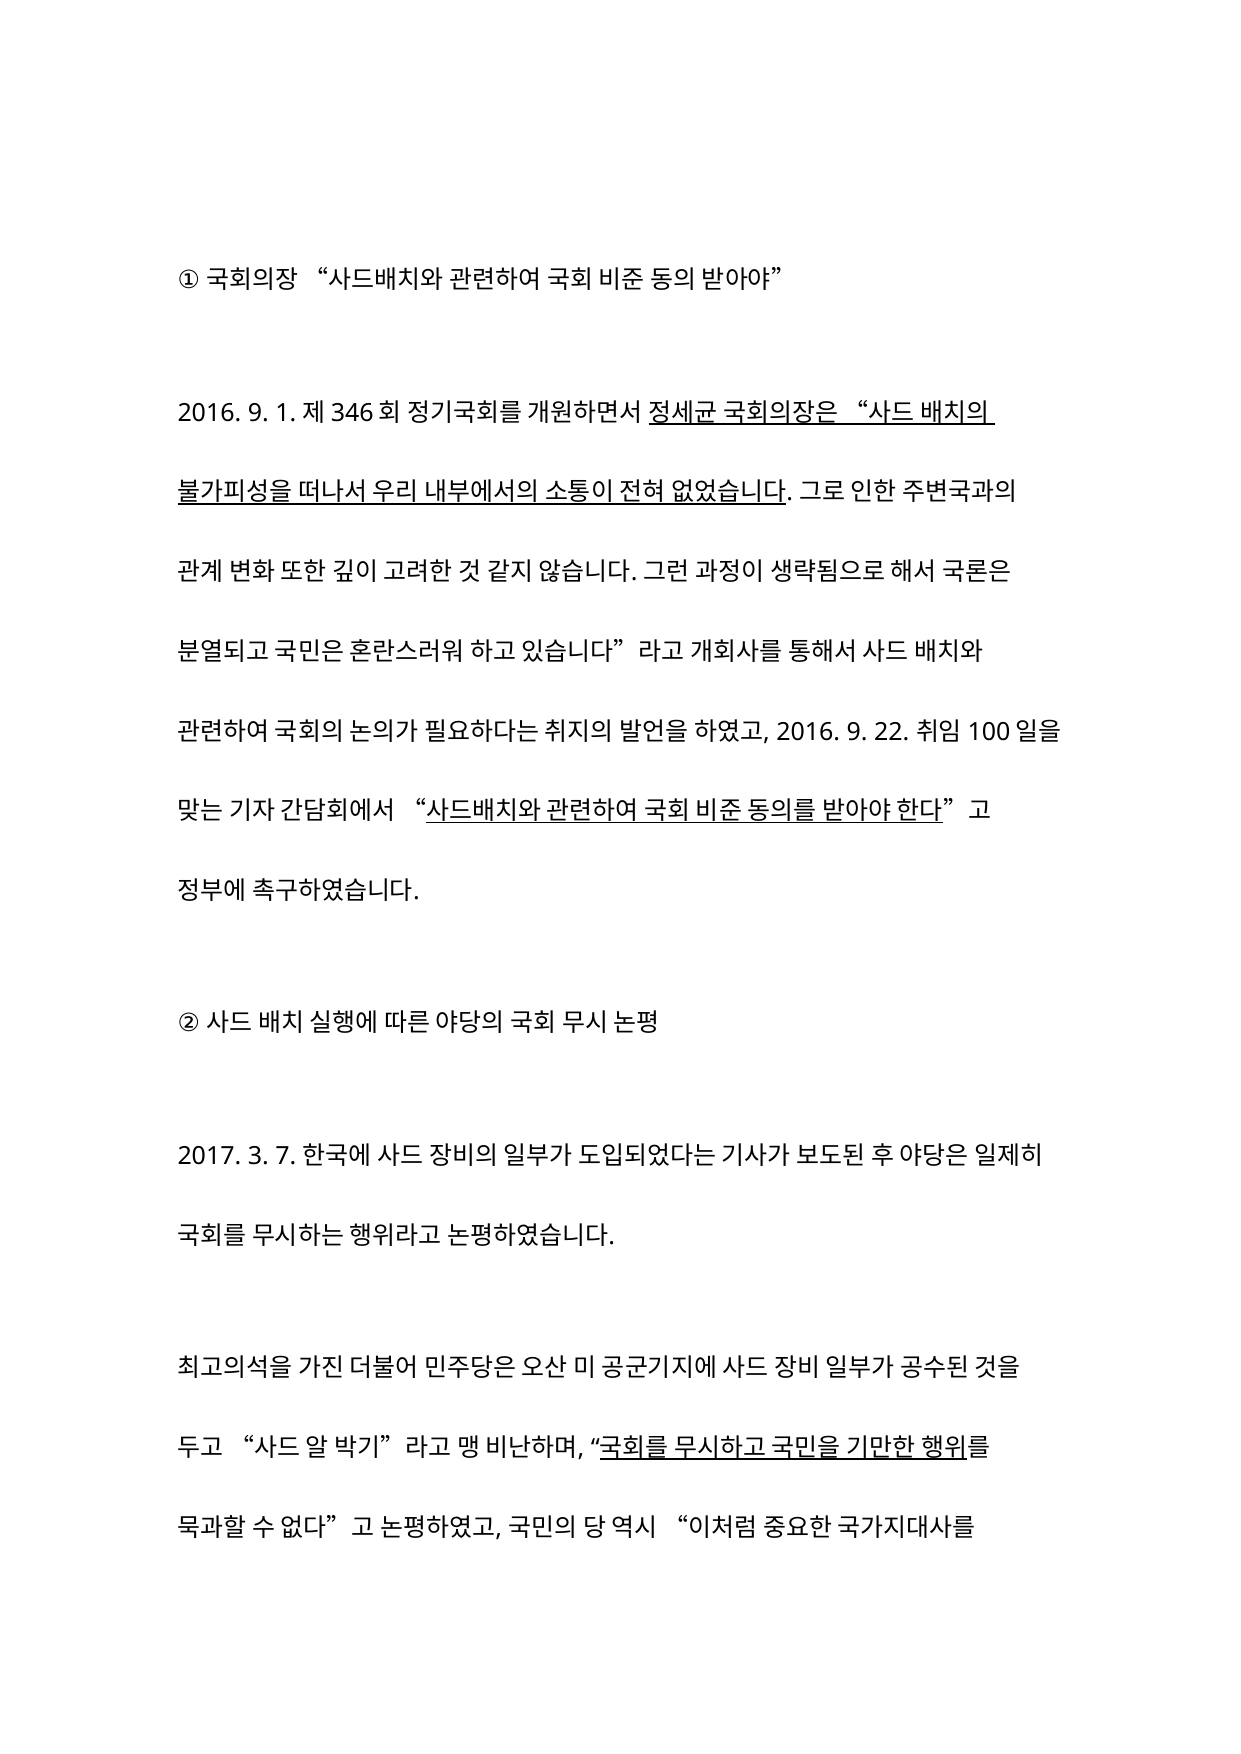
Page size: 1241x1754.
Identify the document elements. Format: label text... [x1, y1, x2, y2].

text 2017. 3. 7. 한국에 사드 장비의 일부가 도입되었다는 기사가 보도된 후 야당은 일제히 국회를 무시하는 행위라고 논평하였습니다. [177, 1136, 1063, 1251]
text 최고의석을 가진 더불어 민주당은 오산 미 공군기지에 사드 장비 일부가 공수된 것을 두고 “사드 알 박기”라고 맹 비난하며, “국회를 무시하고 국민을 기만한 행위를 묵과할 수 없다”고 논평하였고, 국민의 당 역시 “이처럼 중요한 국가지대사를 [177, 1348, 1063, 1543]
text 2016. 9. 1. 제346회 정기국회를 개원하면서 정세균 국회의장은 “사드 배치의 불가피성을 떠나서 우리 내부에서의 소통이 전혀 없었습니다. 그로 인한 주변국과의 관계 변화 또한 깊이 고려한 것 같지 않습니다. 그런 과정이 생략됨으로 해서 국론은 분열되고 국민은 혼란스러워 하고 있습니다”라고 개회사를 통해서 사드 배치와 관련하여 국회의 논의가 필요하다는 취지의 발언을 하였고, 2016. 9. 22. 취임 100일을 맞는 기자 간담회에서 “사드배치와 관련하여 국회 비준 동의를 받아야 한다”고 정부에 촉구하였습니다. [177, 392, 1063, 907]
text ② 사드 배치 실행에 따른 야당의 국회 무시 논평 [177, 1003, 1063, 1039]
text ① 국회의장 “사드배치와 관련하여 국회 비준 동의 받아야” [177, 259, 1063, 296]
